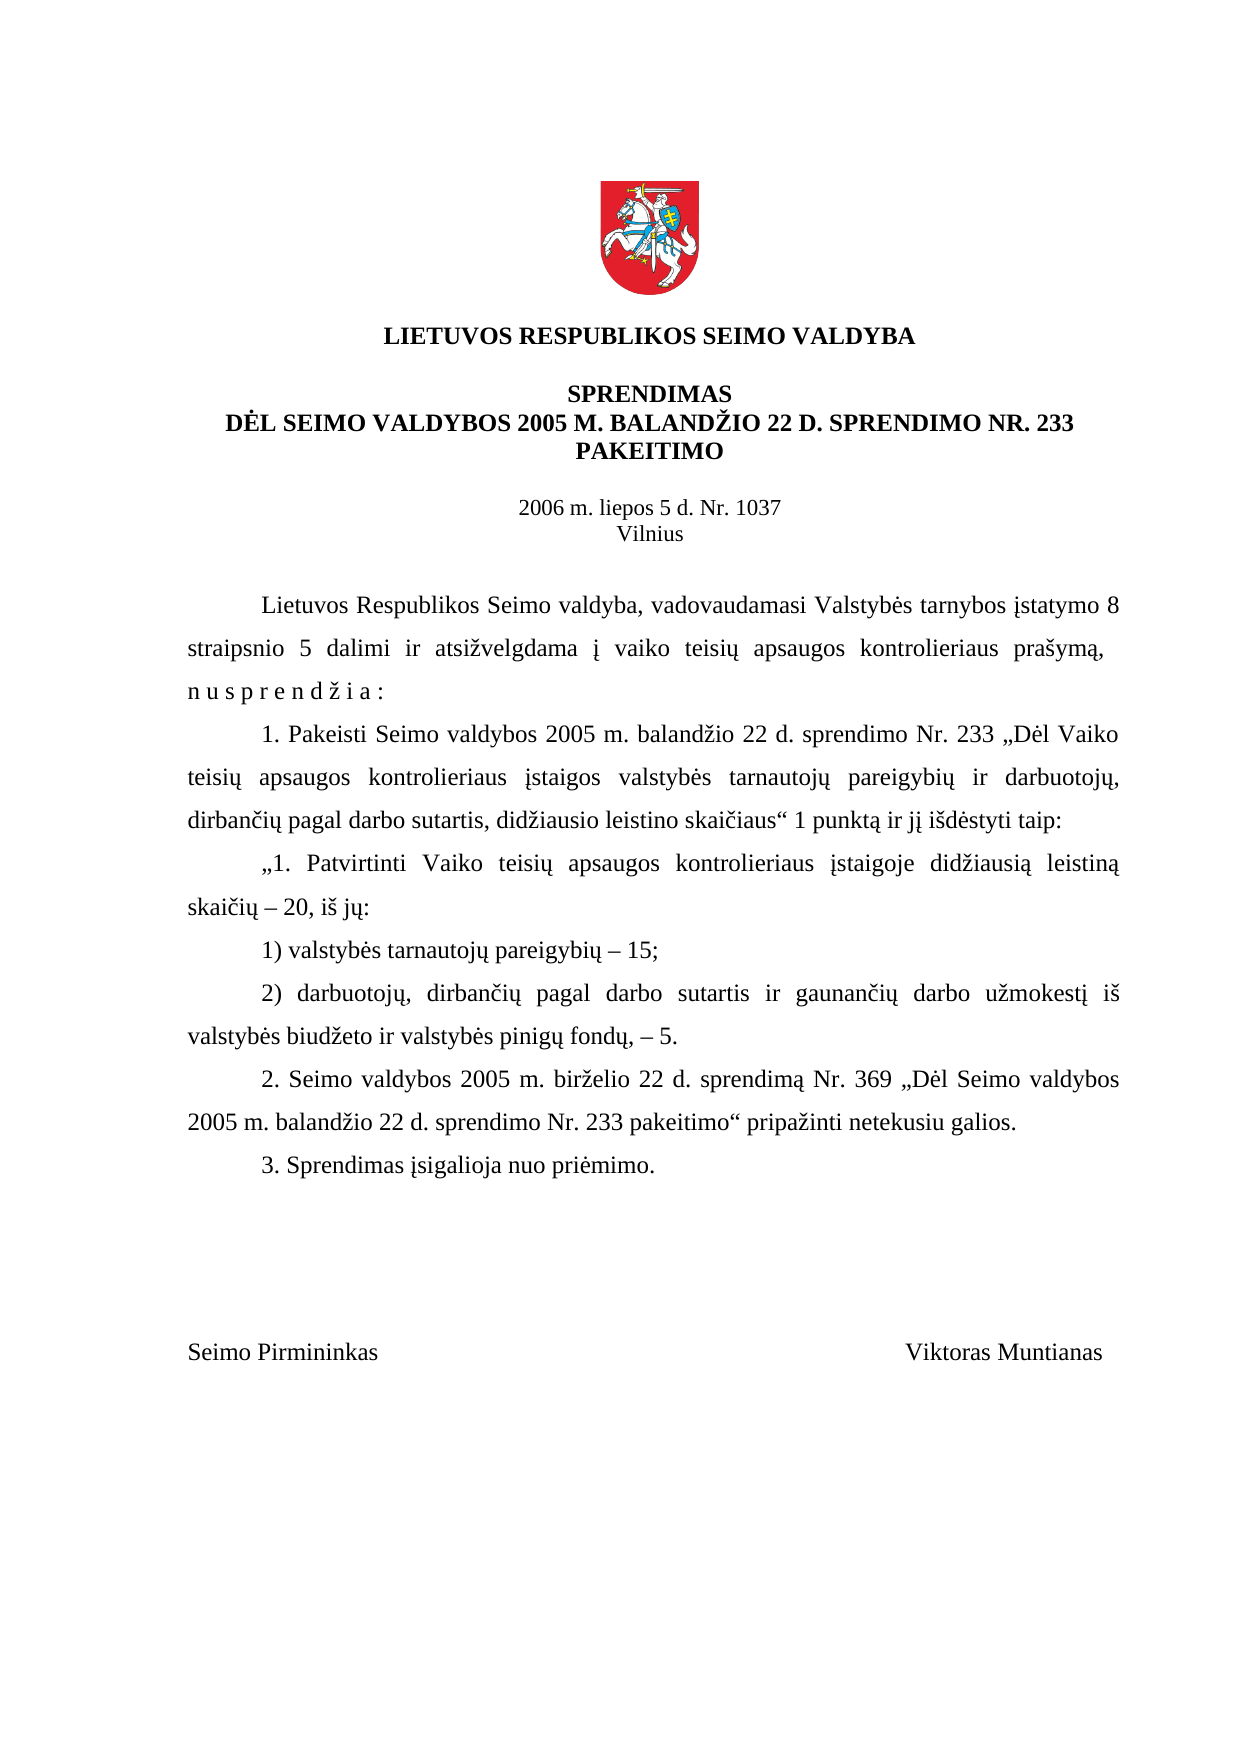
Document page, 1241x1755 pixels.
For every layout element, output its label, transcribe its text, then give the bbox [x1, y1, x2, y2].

text „1. Patvirtinti Vaiko teisių apsaugos kontrolieriaus įstaigoje didžiausią leistiną skaičių – 20, iš jų: [187, 848, 1120, 920]
text 2. Seimo valdybos 2005 m. birželio 22 d. sprendimą Nr. 369 „Dėl Seimo valdybos 2005 m. balandžio 22 d. sprendimo Nr. 233 pakeitimo“ pripažinti netekusiu galios. [187, 1064, 1120, 1136]
text Seimo Pirmininkas Viktoras Muntianas [187, 1337, 1120, 1366]
text LIETUVOS RESPUBLIKOS SEIMO VALDYBA [177, 321, 1122, 350]
text 2006 m. liepos 5 d. Nr. 1037 Vilnius [177, 494, 1122, 547]
text DĖL SEIMO VALDYBOS 2005 M. BALANDŽIO 22 D. SPRENDIMO NR. 233 PAKEITIMO [177, 408, 1122, 465]
text SPRENDIMAS [177, 379, 1122, 408]
text 1) valstybės tarnautojų pareigybių – 15; [187, 935, 1120, 963]
text 3. Sprendimas įsigalioja nuo priėmimo. [187, 1150, 1120, 1179]
text Lietuvos Respublikos Seimo valdyba, vadovaudamasi Valstybės tarnybos įstatymo 8 straipsnio 5 dalimi ir atsižvelgdama į vaiko teisių apsaugos kontrolieriaus prašymą, n u s p r e n d ž i a : [187, 590, 1120, 705]
text 2) darbuotojų, dirbančių pagal darbo sutartis ir gaunančių darbo užmokestį iš valstybės biudžeto ir valstybės pinigų fondų, – 5. [187, 978, 1120, 1050]
text 1. Pakeisti Seimo valdybos 2005 m. balandžio 22 d. sprendimo Nr. 233 „Dėl Vaiko teisių apsaugos kontrolieriaus įstaigos valstybės tarnautojų pareigybių ir darbuotojų, dirbančių pagal darbo sutartis, didžiausio leistino skaičiaus“ 1 punktą ir jį išdėstyti taip: [187, 719, 1120, 834]
